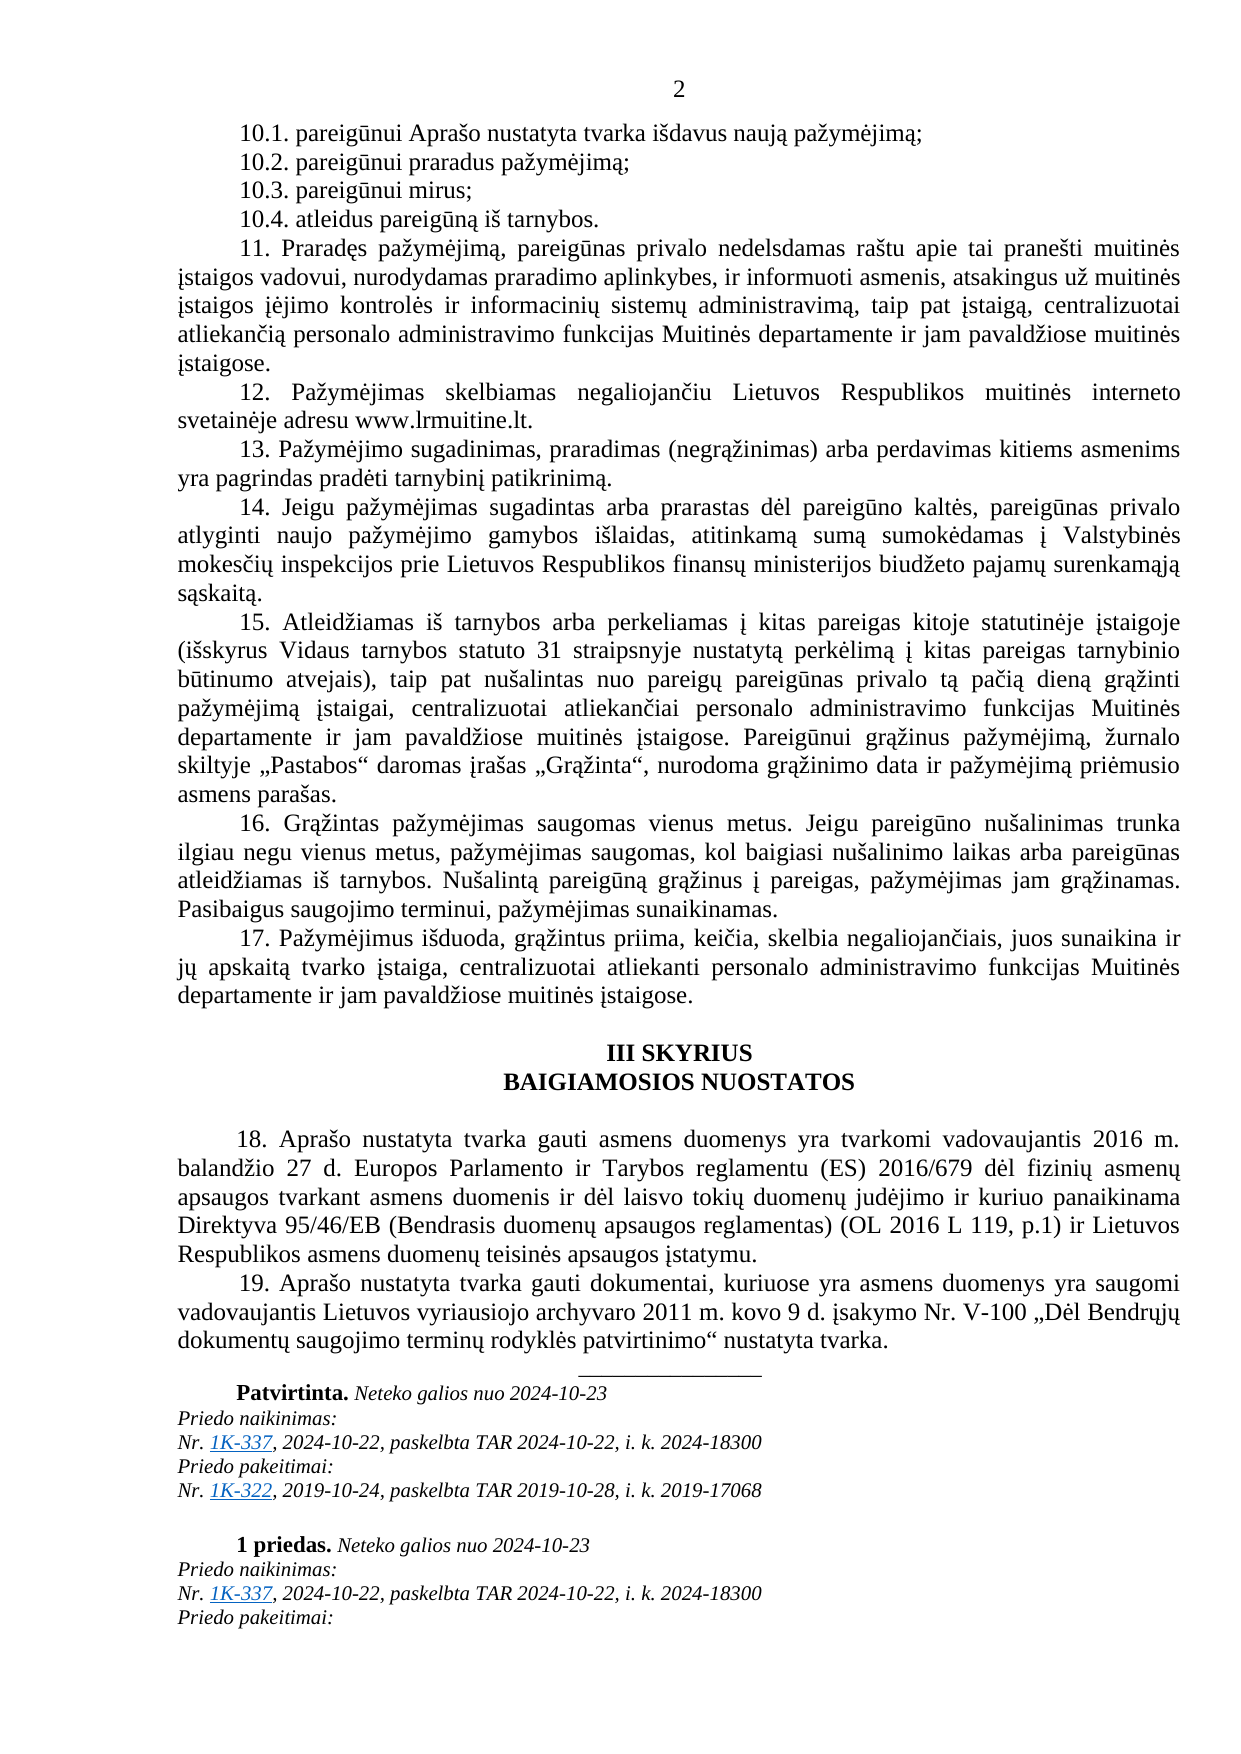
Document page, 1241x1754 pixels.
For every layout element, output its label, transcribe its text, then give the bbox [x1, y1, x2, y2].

text Priedo pakeitimai: [177, 1454, 1181, 1478]
text Nr. 1K-337, 2024-10-22, paskelbta TAR 2024-10-22, i. k. 2024-18300 [177, 1581, 1181, 1605]
text Nr. 1K-322, 2019-10-24, paskelbta TAR 2019-10-28, i. k. 2019-17068 [177, 1478, 1181, 1502]
text Priedo pakeitimai: [177, 1605, 1181, 1629]
text 15. Atleidžiamas iš tarnybos arba perkeliamas į kitas pareigas kitoje statutinėje įstaigoje (išskyrus Vidaus tarnybos statuto 31 straipsnyje nustatytą perkėlimą į kitas pareigas tarnybinio būtinumo atvejais), taip pat nušalintas nuo pareigų pareigūnas privalo tą pačią dieną grąžinti pažymėjimą įstaigai, centralizuotai atliekančiai personalo administravimo funkcijas Muitinės departamente ir jam pavaldžiose muitinės įstaigose. Pareigūnui grąžinus pažymėjimą, žurnalo skiltyje „Pastabos“ daromas įrašas „Grąžinta“, nurodoma grąžinimo data ir pažymėjimą priėmusio asmens parašas. [177, 607, 1181, 808]
text 10.2. pareigūnui praradus pažymėjimą; [177, 147, 1181, 176]
text 11. Praradęs pažymėjimą, pareigūnas privalo nedelsdamas raštu apie tai pranešti muitinės įstaigos vadovui, nurodydamas praradimo aplinkybes, ir informuoti asmenis, atsakingus už muitinės įstaigos įėjimo kontrolės ir informacinių sistemų administravimą, taip pat įstaigą, centralizuotai atliekančią personalo administravimo funkcijas Muitinės departamente ir jam pavaldžiose muitinės įstaigose. [177, 233, 1181, 377]
text 13. Pažymėjimo sugadinimas, praradimas (negrąžinimas) arba perdavimas kitiems asmenims yra pagrindas pradėti tarnybinį patikrinimą. [177, 434, 1181, 492]
text ________________ [177, 1354, 1163, 1379]
text Nr. 1K-337, 2024-10-22, paskelbta TAR 2024-10-22, i. k. 2024-18300 [177, 1430, 1181, 1454]
text 18. Aprašo nustatyta tvarka gauti asmens duomenys yra tvarkomi vadovaujantis 2016 m. balandžio 27 d. Europos Parlamento ir Tarybos reglamentu (ES) 2016/679 dėl fizinių asmenų apsaugos tvarkant asmens duomenis ir dėl laisvo tokių duomenų judėjimo ir kuriuo panaikinama Direktyva 95/46/EB (Bendrasis duomenų apsaugos reglamentas) (OL 2016 L 119, p.1) ir Lietuvos Respublikos asmens duomenų teisinės apsaugos įstatymu. [177, 1124, 1181, 1268]
text Patvirtinta. Neteko galios nuo 2024-10-23 [177, 1379, 1181, 1406]
text 1 priedas. Neteko galios nuo 2024-10-23 [177, 1531, 1181, 1557]
text 10.4. atleidus pareigūną iš tarnybos. [177, 204, 1181, 233]
text Priedo naikinimas: [177, 1557, 1181, 1581]
text Priedo naikinimas: [177, 1406, 1181, 1430]
text 14. Jeigu pažymėjimas sugadintas arba prarastas dėl pareigūno kaltės, pareigūnas privalo atlyginti naujo pažymėjimo gamybos išlaidas, atitinkamą sumą sumokėdamas į Valstybinės mokesčių inspekcijos prie Lietuvos Respublikos finansų ministerijos biudžeto pajamų surenkamąją sąskaitą. [177, 492, 1181, 607]
text 16. Grąžintas pažymėjimas saugomas vienus metus. Jeigu pareigūno nušalinimas trunka ilgiau negu vienus metus, pažymėjimas saugomas, kol baigiasi nušalinimo laikas arba pareigūnas atleidžiamas iš tarnybos. Nušalintą pareigūną grąžinus į pareigas, pažymėjimas jam grąžinamas. Pasibaigus saugojimo terminui, pažymėjimas sunaikinamas. [177, 808, 1181, 923]
text 17. Pažymėjimus išduoda, grąžintus priima, keičia, skelbia negaliojančiais, juos sunaikina ir jų apskaitą tvarko įstaiga, centralizuotai atliekanti personalo administravimo funkcijas Muitinės departamente ir jam pavaldžiose muitinės įstaigose. [177, 923, 1181, 1009]
text BAIGIAMOSIOS NUOSTATOS [177, 1067, 1181, 1096]
text III SKYRIUS [177, 1038, 1181, 1067]
text 10.1. pareigūnui Aprašo nustatyta tvarka išdavus naują pažymėjimą; [177, 118, 1181, 147]
text 19. Aprašo nustatyta tvarka gauti dokumentai, kuriuose yra asmens duomenys yra saugomi vadovaujantis Lietuvos vyriausiojo archyvaro 2011 m. kovo 9 d. įsakymo Nr. V-100 „Dėl Bendrųjų dokumentų saugojimo terminų rodyklės patvirtinimo“ nustatyta tvarka. [177, 1268, 1181, 1354]
text 12. Pažymėjimas skelbiamas negaliojančiu Lietuvos Respublikos muitinės interneto svetainėje adresu www.lrmuitine.lt. [177, 377, 1181, 434]
text 10.3. pareigūnui mirus; [177, 176, 1181, 204]
